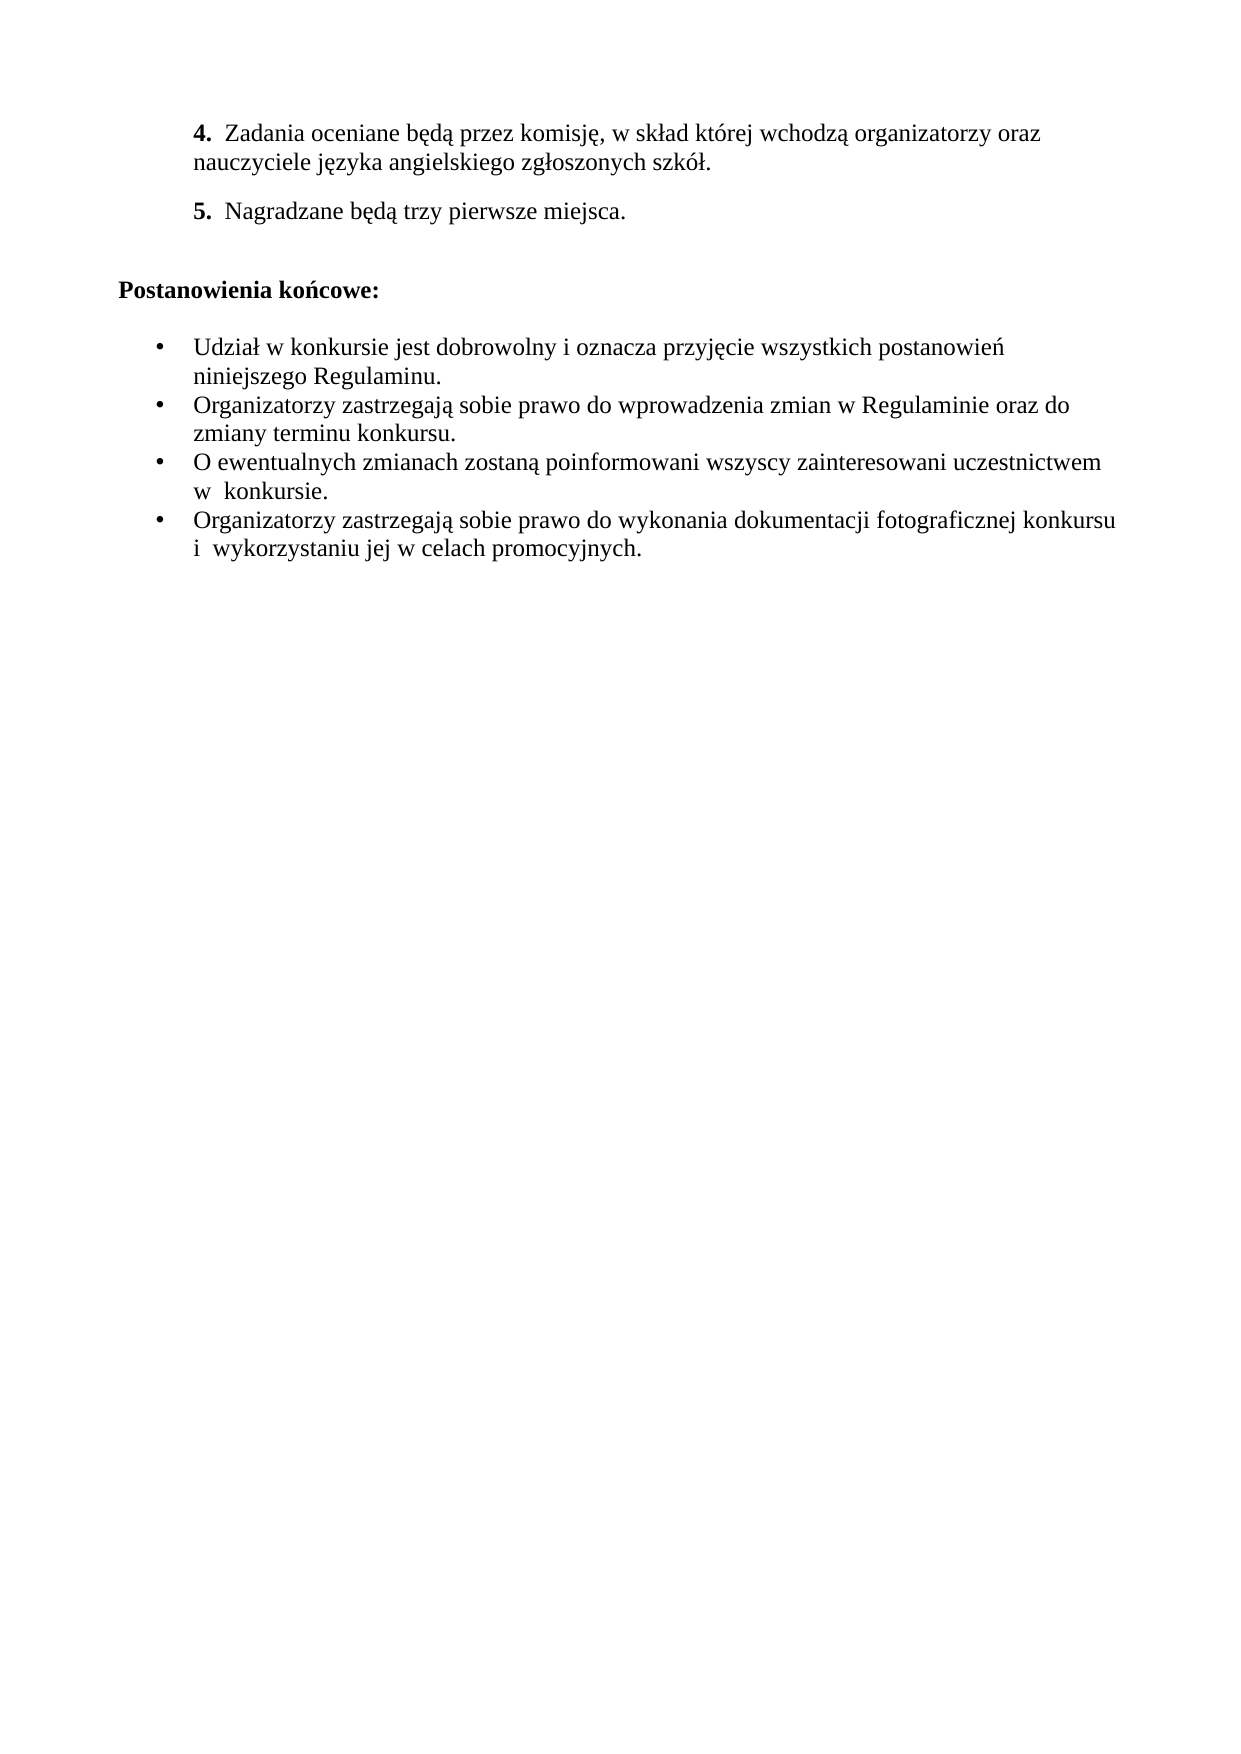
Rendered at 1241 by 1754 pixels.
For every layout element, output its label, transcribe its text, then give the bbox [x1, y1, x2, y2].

list Udział w konkursie jest dobrowolny i oznacza przyjęcie wszystkich postanowień niniejszego Regulaminu. [156, 332, 1122, 390]
list 5. Nagradzane będą trzy pierwsze miejsca. [156, 196, 1122, 225]
list Organizatorzy zastrzegają sobie prawo do wykonania dokumentacji fotograficznej konkursu i wykorzystaniu jej w celach promocyjnych. [156, 505, 1122, 562]
list 4. Zadania oceniane będą przez komisję, w skład której wchodzą organizatorzy oraz nauczyciele języka angielskiego zgłoszonych szkół. [156, 118, 1122, 176]
list O ewentualnych zmianach zostaną poinformowani wszyscy zainteresowani uczestnictwem w konkursie. [156, 447, 1122, 505]
list Organizatorzy zastrzegają sobie prawo do wprowadzenia zmian w Regulaminie oraz do zmiany terminu konkursu. [156, 390, 1122, 447]
text Postanowienia końcowe: [118, 275, 1122, 303]
